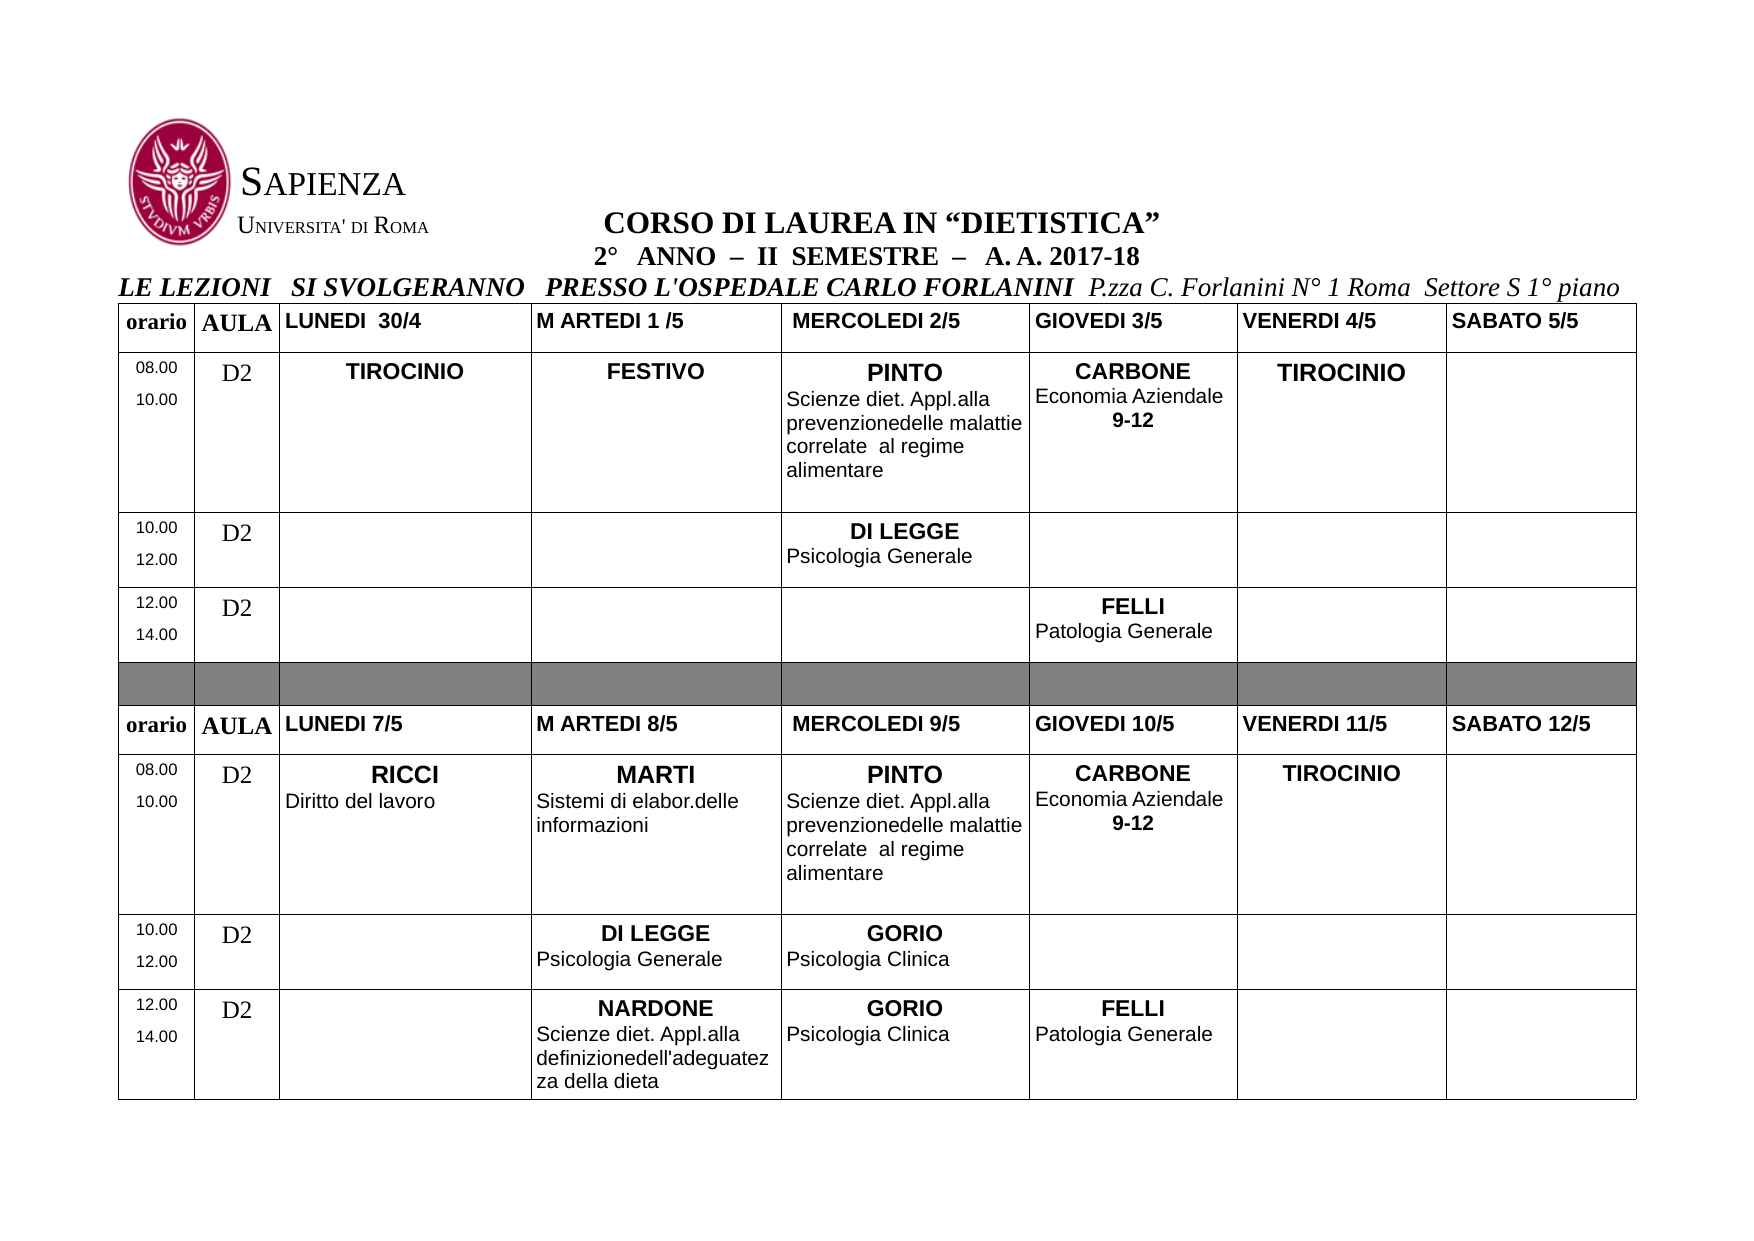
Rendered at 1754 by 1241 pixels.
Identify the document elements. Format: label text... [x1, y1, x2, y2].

table_cell TIROCINIO [1238, 353, 1446, 512]
table_cell [1447, 990, 1636, 1099]
table_cell [532, 513, 781, 587]
table_cell NARDONE Scienze diet. Appl.alla definizionedell'adeguatezza della dieta [532, 990, 781, 1099]
table_cell MERCOLEDI 9/5 [782, 706, 1029, 754]
table_cell D2 [195, 915, 279, 989]
table_cell MARTI Sistemi di elabor.delle informazioni [532, 755, 781, 914]
table_cell VENERDI 11/5 [1238, 706, 1446, 754]
table_cell CARBONE Economia Aziendale 9-12 [1030, 353, 1237, 512]
table_cell [280, 915, 531, 989]
table_cell [1447, 915, 1636, 989]
text 2° ANNO – II SEMESTRE – A. A. 2017-18 [118, 240, 1636, 271]
table_cell [782, 663, 1029, 705]
table_cell RICCI Diritto del lavoro [280, 755, 531, 914]
table_cell [532, 663, 781, 705]
table_cell [1030, 513, 1237, 587]
table_cell TIROCINIO [280, 353, 531, 512]
table_cell PINTO Scienze diet. Appl.alla prevenzionedelle malattie correlate al regime alimentare [782, 755, 1029, 914]
table_cell [280, 990, 531, 1099]
table_cell SABATO 12/5 [1447, 706, 1636, 754]
table_cell [195, 663, 279, 705]
table_cell D2 [195, 513, 279, 587]
table_cell M ARTEDI 8/5 [532, 706, 781, 754]
table_cell 10.00 12.00 [119, 915, 194, 989]
table_cell 08.00 10.00 [119, 353, 194, 512]
table_cell DI LEGGE Psicologia Generale [782, 513, 1029, 587]
table_cell 08.00 10.00 [119, 755, 194, 914]
table_cell GIOVEDI 10/5 [1030, 706, 1237, 754]
table_cell [782, 588, 1029, 662]
table_cell [1238, 915, 1446, 989]
table_cell PINTO Scienze diet. Appl.alla prevenzionedelle malattie correlate al regime alimentare [782, 353, 1029, 512]
table_header LUNEDI 30/4 [280, 304, 531, 352]
table_cell [1238, 513, 1446, 587]
table_cell LUNEDI 7/5 [280, 706, 531, 754]
table_cell [280, 513, 531, 587]
table_header GIOVEDI 3/5 [1030, 304, 1237, 352]
table_cell [280, 588, 531, 662]
table_cell D2 [195, 755, 279, 914]
table_cell TIROCINIO [1238, 755, 1446, 914]
text LE LEZIONI SI SVOLGERANNO PRESSO L'OSPEDALE CARLO FORLANINI P.zza C. Forlanini N° 1 Roma Settore S 1° piano [118, 271, 1636, 303]
table_cell [532, 588, 781, 662]
table_cell CARBONE Economia Aziendale 9-12 [1030, 755, 1237, 914]
table_cell FESTIVO [532, 353, 781, 512]
table_cell 10.00 12.00 [119, 513, 194, 587]
table_cell AULA [195, 706, 279, 754]
table_cell [1447, 755, 1636, 914]
table_cell [1238, 663, 1446, 705]
table_cell orario [119, 706, 194, 754]
table_cell [1447, 513, 1636, 587]
table_cell [1030, 663, 1237, 705]
table_cell [1238, 588, 1446, 662]
table_cell [1447, 588, 1636, 662]
table_cell D2 [195, 588, 279, 662]
table_cell GORIO Psicologia Clinica [782, 915, 1029, 989]
table_cell [280, 663, 531, 705]
table_cell [1447, 663, 1636, 705]
table_cell [1238, 990, 1446, 1099]
table_cell [1030, 915, 1237, 989]
table_cell 12.00 14.00 [119, 990, 194, 1099]
table_header SABATO 5/5 [1447, 304, 1636, 352]
table_cell [119, 663, 194, 705]
table_cell [1447, 353, 1636, 512]
table_cell D2 [195, 353, 279, 512]
table_header MERCOLEDI 2/5 [782, 304, 1029, 352]
table_header AULA [195, 304, 279, 352]
table_header VENERDI 4/5 [1238, 304, 1446, 352]
table_cell D2 [195, 990, 279, 1099]
table_cell DI LEGGE Psicologia Generale [532, 915, 781, 989]
table_cell 12.00 14.00 [119, 588, 194, 662]
table_cell FELLI Patologia Generale [1030, 588, 1237, 662]
text SAPIENZA [242, 156, 1636, 204]
text UNIVERSITA' DI ROMA CORSO DI LAUREA IN “DIETISTICA” [242, 204, 1636, 240]
table_header M ARTEDI 1 /5 [532, 304, 781, 352]
table_header orario [119, 304, 194, 352]
table_cell FELLI Patologia Generale [1030, 990, 1237, 1099]
table_cell GORIO Psicologia Clinica [782, 990, 1029, 1099]
